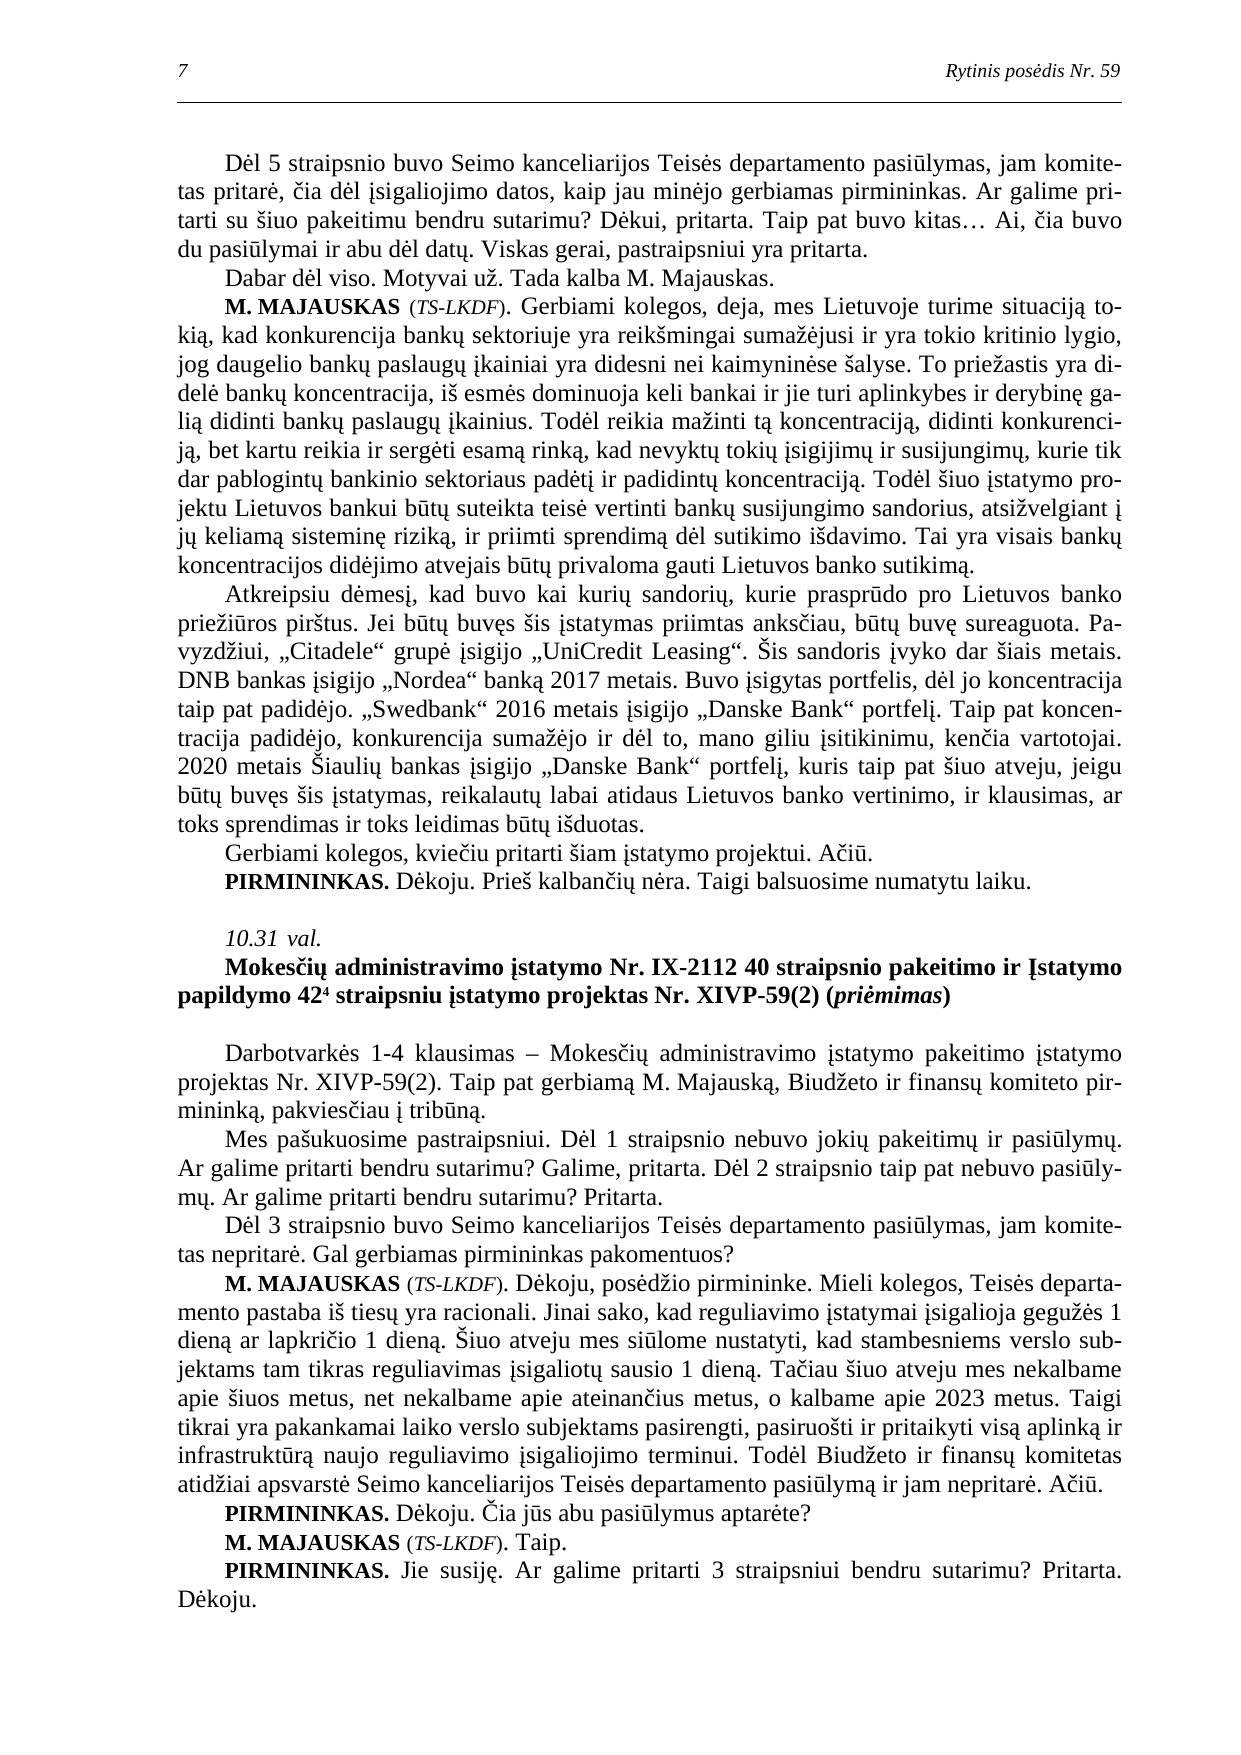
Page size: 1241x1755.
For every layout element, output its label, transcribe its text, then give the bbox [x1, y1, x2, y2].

text Dėl 5 straips­nio bu­vo Sei­mo kan­ce­lia­ri­jos Tei­sės de­par­ta­men­to pa­siū­ly­mas, jam ko­mi­te­tas pri­ta­rė, čia dėl įsi­ga­lio­ji­mo da­tos, kaip jau mi­nė­jo ger­bia­mas pir­mi­nin­kas. Ar ga­li­me pri­tar­ti su šiuo pa­kei­ti­mu ben­dru su­ta­ri­mu? Dė­kui, pri­tar­ta. Taip pat bu­vo ki­tas… Ai, čia bu­vo du pa­siū­ly­mai ir abu dėl da­tų. Vis­kas ge­rai, pa­straips­niui yra pri­tar­ta. [177, 148, 1122, 263]
text PIRMININKAS. Dė­ko­ju. Prieš kal­ban­čių nė­ra. Tai­gi bal­suo­si­me nu­ma­ty­tu lai­ku. [177, 866, 1122, 895]
text M. MAJAUSKAS (TS-LKDF). Ger­bia­mi ko­le­gos, de­ja, mes Lie­tu­vo­je tu­ri­me si­tu­a­ci­ją to­kią, kad kon­ku­ren­ci­ja ban­kų sek­to­riu­je yra reikš­min­gai su­ma­žė­ju­si ir yra to­kio kri­ti­nio ly­gio, jog dau­ge­lio ban­kų pa­slau­gų įkai­niai yra di­des­ni nei kai­my­ni­nė­se ša­ly­se. To prie­žas­tis yra di­de­lė ban­kų kon­cen­tra­ci­ja, iš es­mės do­mi­nuo­ja ke­li ban­kai ir jie tu­ri ap­lin­ky­bes ir de­ry­bi­nę ga­lią di­din­ti ban­kų pa­slau­gų įkai­nius. To­dėl rei­kia ma­žin­ti tą kon­cen­tra­ci­ją, di­din­ti kon­ku­ren­ci­ją, bet kar­tu rei­kia ir ser­gė­ti esa­mą rin­ką, kad ne­vyk­tų to­kių įsi­gi­ji­mų ir su­si­jun­gi­mų, ku­rie tik dar pa­blo­gin­tų ban­ki­nio sek­to­riaus pa­dė­tį ir pa­di­din­tų kon­cen­tra­ci­ją. To­dėl šiuo įsta­ty­mo pro­jek­tu Lie­tu­vos ban­kui bū­tų su­teik­ta tei­sė ver­tin­ti ban­kų su­si­jun­gi­mo san­do­rius, at­si­žvel­giant į jų ke­lia­mą sis­te­mi­nę ri­zi­ką, ir pri­im­ti spren­di­mą dėl su­ti­ki­mo iš­da­vi­mo. Tai yra vi­sais ban­kų kon­cen­tra­ci­jos di­dė­ji­mo at­ve­jais bū­tų pri­va­lo­ma gau­ti Lie­tu­vos ban­ko su­ti­ki­mą. [177, 291, 1122, 579]
text PIRMININKAS. Dė­ko­ju. Čia jūs abu pa­siū­ly­mus ap­ta­rė­te? [177, 1498, 1122, 1527]
text Dar­bo­tvarkės 1-4 klau­si­mas – Mo­kes­čių ad­mi­nist­ra­vi­mo įsta­ty­mo pa­kei­ti­mo įsta­ty­mo pro­jek­tas Nr. XIVP-59(2). Taip pat ger­bia­mą M. Ma­jaus­ką, Biu­dže­to ir fi­nan­sų ko­mi­te­to pir­mi­nin­ką, pa­kvies­čiau į tri­bū­ną. [177, 1038, 1122, 1124]
text 10.31 val. [224, 924, 1122, 952]
text Mes pa­šu­kuo­si­me pa­straips­niui. Dėl 1 straips­nio ne­bu­vo jo­kių pa­kei­ti­mų ir pa­siū­ly­mų. Ar ga­li­me pri­tar­ti ben­dru su­ta­ri­mu? Ga­li­me, pri­tar­ta. Dėl 2 straips­nio taip pat ne­bu­vo pa­siū­ly­mų. Ar ga­li­me pri­tar­ti ben­dru su­ta­ri­mu? Pri­tar­ta. [177, 1124, 1122, 1210]
text Da­bar dėl vi­so. Mo­ty­vai už. Ta­da kal­ba M. Ma­jaus­kas. [177, 263, 1122, 291]
text PIRMININKAS. Jie su­si­ję. Ar ga­li­me pri­tar­ti 3 straips­niui ben­dru su­ta­ri­mu? Pri­tar­ta. Dėko­ju. [177, 1555, 1122, 1613]
text M. MAJAUSKAS (TS-LKDF). Dė­ko­ju, po­sė­džio pir­mi­nin­ke. Mie­li ko­le­gos, Tei­sės de­par­ta­men­to pa­sta­ba iš tie­sų yra ra­cio­na­li. Ji­nai sa­ko, kad re­gu­lia­vi­mo įsta­ty­mai įsi­ga­lio­ja ge­gu­žės 1 die­ną ar lap­kri­čio 1 die­ną. Šiuo at­ve­ju mes siū­lo­me nu­sta­ty­ti, kad stam­bes­niems ver­slo sub­jek­tams tam tik­ras re­gu­lia­vi­mas įsi­ga­lio­tų sau­sio 1 die­ną. Ta­čiau šiuo at­ve­ju mes ne­kal­ba­me apie šiuos me­tus, net ne­kal­ba­me apie at­ei­nan­čius me­tus, o kal­ba­me apie 2023 me­tus. Tai­gi tik­rai yra pa­kan­ka­mai lai­ko ver­slo sub­jek­tams pa­si­reng­ti, pa­si­ruoš­ti ir pri­tai­ky­ti vi­są ap­lin­ką ir in­fra­struk­tū­rą nau­jo re­gu­lia­vi­mo įsi­ga­lio­ji­mo ter­mi­nui. To­dėl Biu­dže­to ir fi­nan­sų ko­mi­te­tas ati­džiai ap­svars­tė Sei­mo kan­ce­lia­ri­jos Tei­sės de­par­ta­men­to pa­siū­ly­mą ir jam ne­pri­ta­rė. Ačiū. [177, 1268, 1122, 1498]
text M. MAJAUSKAS (TS-LKDF). Taip. [177, 1527, 1122, 1555]
text Mo­kes­čių ad­mi­nist­ra­vi­mo įsta­ty­mo Nr. IX-2112 40 straips­nio pa­kei­ti­mo ir Įsta­ty­mo pa­pil­dy­mo 424 straips­niu įsta­ty­mo pro­jek­tas Nr. XIVP-59(2) (pri­ėmi­mas) [177, 952, 1122, 1009]
text Dėl 3 straips­nio bu­vo Sei­mo kan­ce­lia­ri­jos Tei­sės de­par­ta­men­to pa­siū­ly­mas, jam ko­mi­te­tas ne­pri­ta­rė. Gal ger­bia­mas pir­mi­nin­kas pa­ko­men­tuos? [177, 1210, 1122, 1268]
text Ger­bia­mi ko­le­gos, kvie­čiu pri­tar­ti šiam įsta­ty­mo pro­jek­tui. Ačiū. [177, 838, 1122, 866]
text At­kreip­siu dė­me­sį, kad bu­vo kai ku­rių san­do­rių, ku­rie pra­sprū­do pro Lie­tu­vos ban­ko prie­žiū­ros pirš­tus. Jei bū­tų buvęs šis įsta­ty­mas pri­im­tas anks­čiau, bū­tų buvę su­re­a­guo­ta. Pa­vyz­džiui, „Ci­ta­de­le“ gru­pė įsi­gi­jo „UniCre­dit Leasing“. Šis san­do­ris įvy­ko dar šiais me­tais. DNB ban­kas įsi­gi­jo „Nor­dea“ ban­ką 2017 me­tais. Bu­vo įsi­gy­tas port­fe­lis, dėl jo kon­cen­tra­ci­ja taip pat pa­di­dė­jo. „Swed­bank“ 2016 me­tais įsi­gi­jo „Dans­ke Bank“ port­fe­lį. Taip pat kon­cen­tra­ci­ja pa­di­dė­jo, kon­ku­ren­ci­ja su­ma­žė­jo ir dėl to, ma­no gi­liu įsi­ti­ki­ni­mu, ken­čia var­to­to­jai. 2020 me­tais Šiau­lių ban­kas įsi­gi­jo „Dans­ke Bank“ port­fe­lį, ku­ris taip pat šiuo at­ve­ju, jei­gu bū­tų bu­vęs šis įsta­ty­mas, rei­ka­lau­tų la­bai ati­daus Lie­tu­vos ban­ko ver­ti­ni­mo, ir klau­si­mas, ar toks spren­di­mas ir toks lei­di­mas bū­tų iš­duo­tas. [177, 579, 1122, 838]
